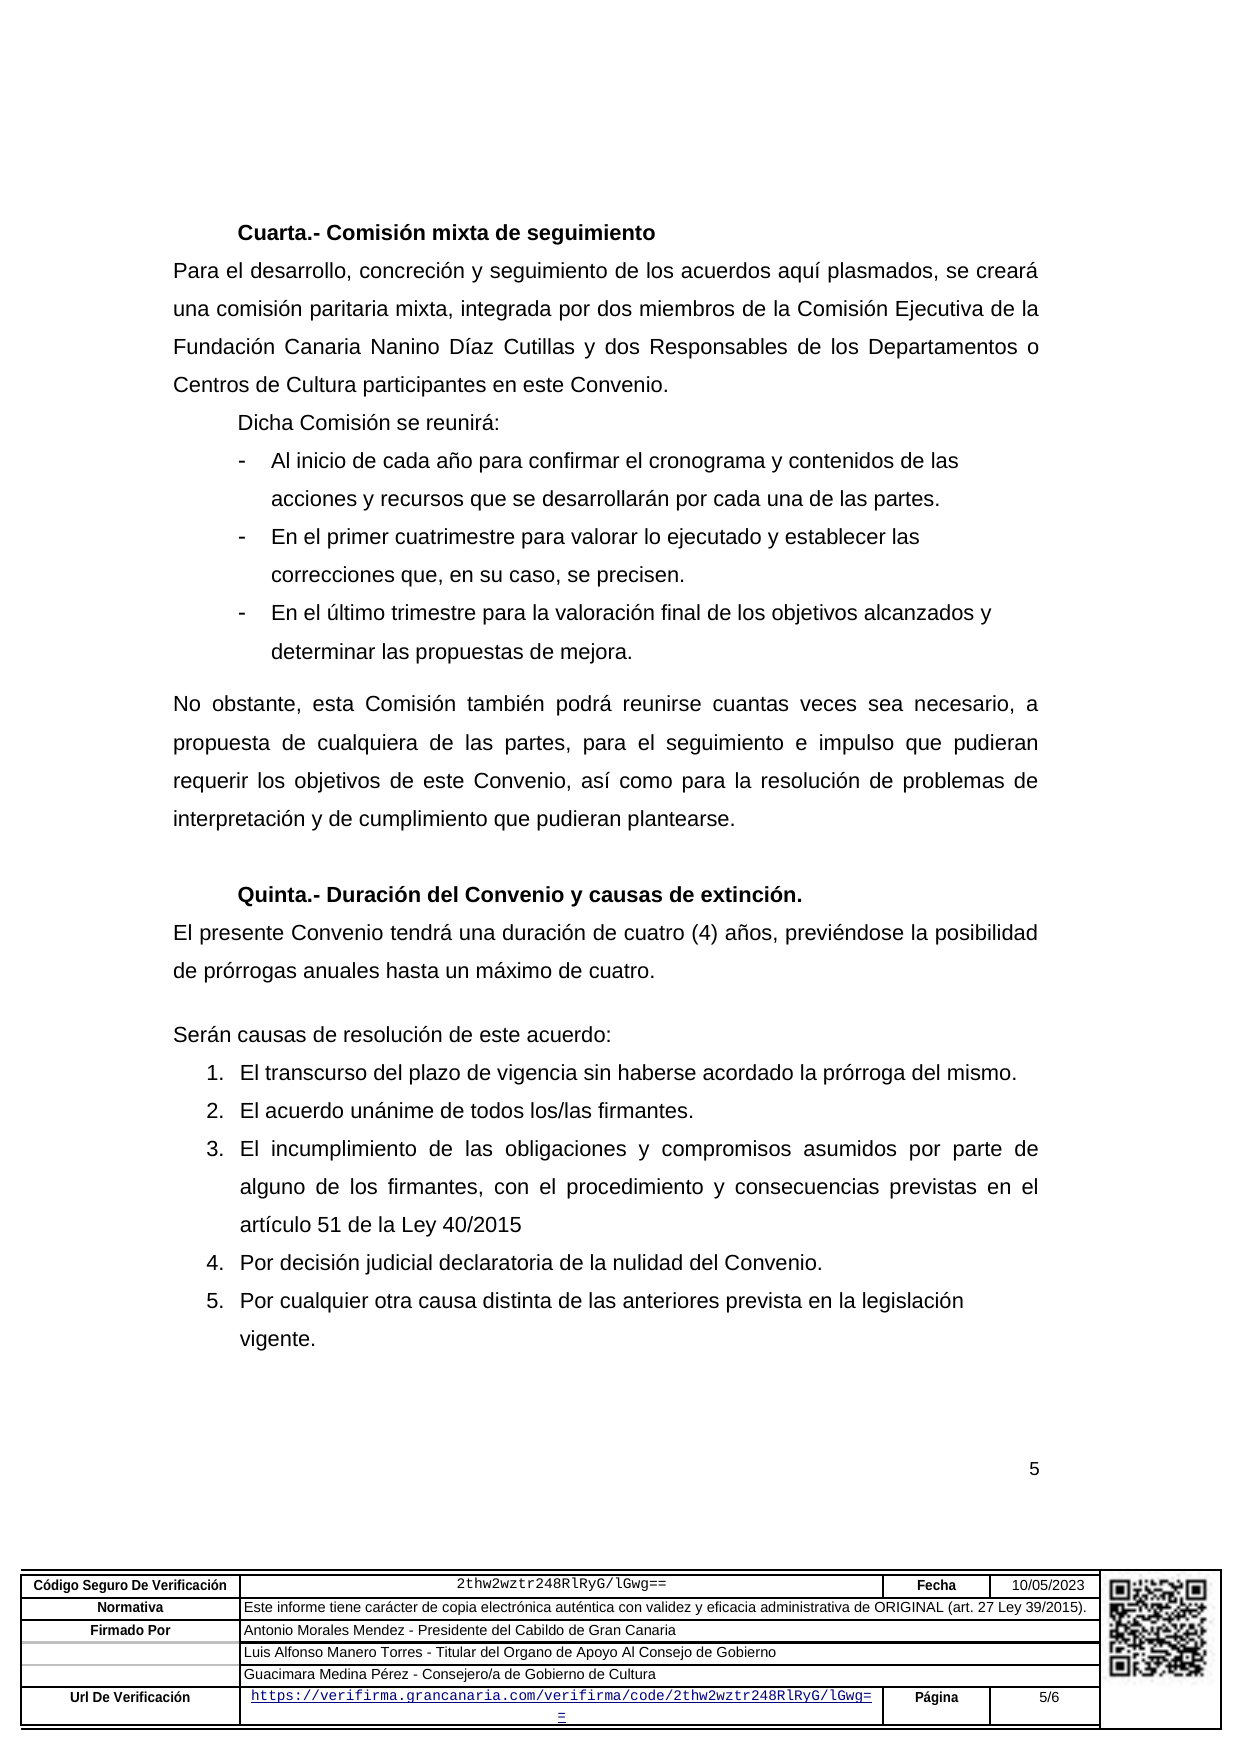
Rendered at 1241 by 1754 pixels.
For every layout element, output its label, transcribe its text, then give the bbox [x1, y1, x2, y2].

table_cell Este informe tiene carácter de copia electrónica auténtica con validez y eficacia administrativa de ORIGINAL (art. 27 Ley 39/2015). [241, 1599, 1099, 1619]
list El transcurso del plazo de vigencia sin haberse acordado la prórroga del mismo. [206, 1059, 1219, 1085]
table_cell Fecha [884, 1576, 989, 1597]
table_cell [22, 1709, 239, 1724]
table_cell [883, 1621, 989, 1641]
list Por decisión judicial declaratoria de la nulidad del Convenio. [206, 1250, 1219, 1275]
table_cell Luis Alfonso Manero Torres - Titular del Organo de Apoyo Al Consejo de Gobierno [241, 1644, 883, 1664]
table_cell = [241, 1709, 882, 1724]
table_cell 5/6 [991, 1688, 1099, 1709]
table_cell [884, 1709, 989, 1724]
list En el primer cuatrimestre para valorar lo ejecutado y establecer las correcciones que, en su caso, se precisen. [238, 524, 1042, 587]
table_cell [1101, 1724, 1220, 1728]
table_cell [991, 1709, 1099, 1724]
table_cell Url De Verificación [22, 1688, 239, 1709]
list En el último trimestre para la valoración final de los objetivos alcanzados y determinar las propuestas de mejora. [238, 600, 1042, 664]
table_cell Antonio Morales Mendez - Presidente del Cabildo de Gran Canaria [241, 1621, 883, 1641]
table_cell [990, 1666, 1099, 1686]
text Dicha Comisión se reunirá: [237, 410, 1219, 435]
table_cell Guacimara Medina Pérez - Consejero/a de Gobierno de Cultura [241, 1666, 883, 1686]
list Por cualquier otra causa distinta de las anteriores prevista en la legislación vigente. [206, 1288, 1040, 1351]
table_cell 10/05/2023 [991, 1576, 1099, 1597]
table_cell Firmado Por [22, 1621, 239, 1641]
table_cell [1101, 1686, 1220, 1709]
table_cell [883, 1644, 989, 1664]
table_cell [22, 1666, 239, 1686]
table_cell [990, 1644, 1099, 1664]
table_cell [990, 1621, 1099, 1641]
text Para el desarrollo, concreción y seguimiento de los acuerdos aquí plasmados, se creará una comisión paritaria mixta, integrada por dos miembros de la Comisión Ejecutiva de la Fundación Canaria Nanino Díaz Cutillas y dos Responsables de los Departamentos o Centros de Cultura participantes en este Convenio. [173, 258, 1040, 397]
table_cell Página [884, 1688, 989, 1709]
picture [1101, 1571, 1219, 1689]
list El incumplimiento de las obligaciones y compromisos asumidos por parte de alguno de los firmantes, con el procedimiento y consecuencias previstas en el artículo 51 de la Ley 40/2015 [206, 1136, 1040, 1237]
text Cuarta.- Comisión mixta de seguimiento [237, 220, 1219, 245]
table_cell [22, 1644, 239, 1664]
table_cell 2thw2wztr248RlRyG/lGwg== [241, 1576, 882, 1597]
table_cell Código Seguro De Verificación [22, 1576, 239, 1597]
table_cell Normativa [22, 1599, 239, 1619]
text El presente Convenio tendrá una duración de cuatro (4) años, previéndose la posibilidad de prórrogas anuales hasta un máximo de cuatro. [173, 920, 1040, 983]
table_cell https://verifirma.grancanaria.com/verifirma/code/2thw2wztr248RlRyG/lGwg= [241, 1688, 882, 1709]
text No obstante, esta Comisión también podrá reunirse cuantas veces sea necesario, a propuesta de cualquiera de las partes, para el seguimiento e impulso que pudieran requerir los objetivos de este Convenio, así como para la resolución de problemas de interpretación y de cumplimiento que pudieran plantearse. [173, 691, 1040, 831]
table_cell [883, 1666, 989, 1686]
table_cell [1101, 1709, 1220, 1724]
text Serán causas de resolución de este acuerdo: [173, 1021, 1219, 1047]
list El acuerdo unánime de todos los/las firmantes. [206, 1098, 1219, 1123]
text Quinta.- Duración del Convenio y causas de extinción. [237, 882, 1219, 907]
list Al inicio de cada año para confirmar el cronograma y contenidos de las acciones y recursos que se desarrollarán por cada una de las partes. [238, 448, 1040, 511]
text 5 [1029, 1458, 1219, 1480]
